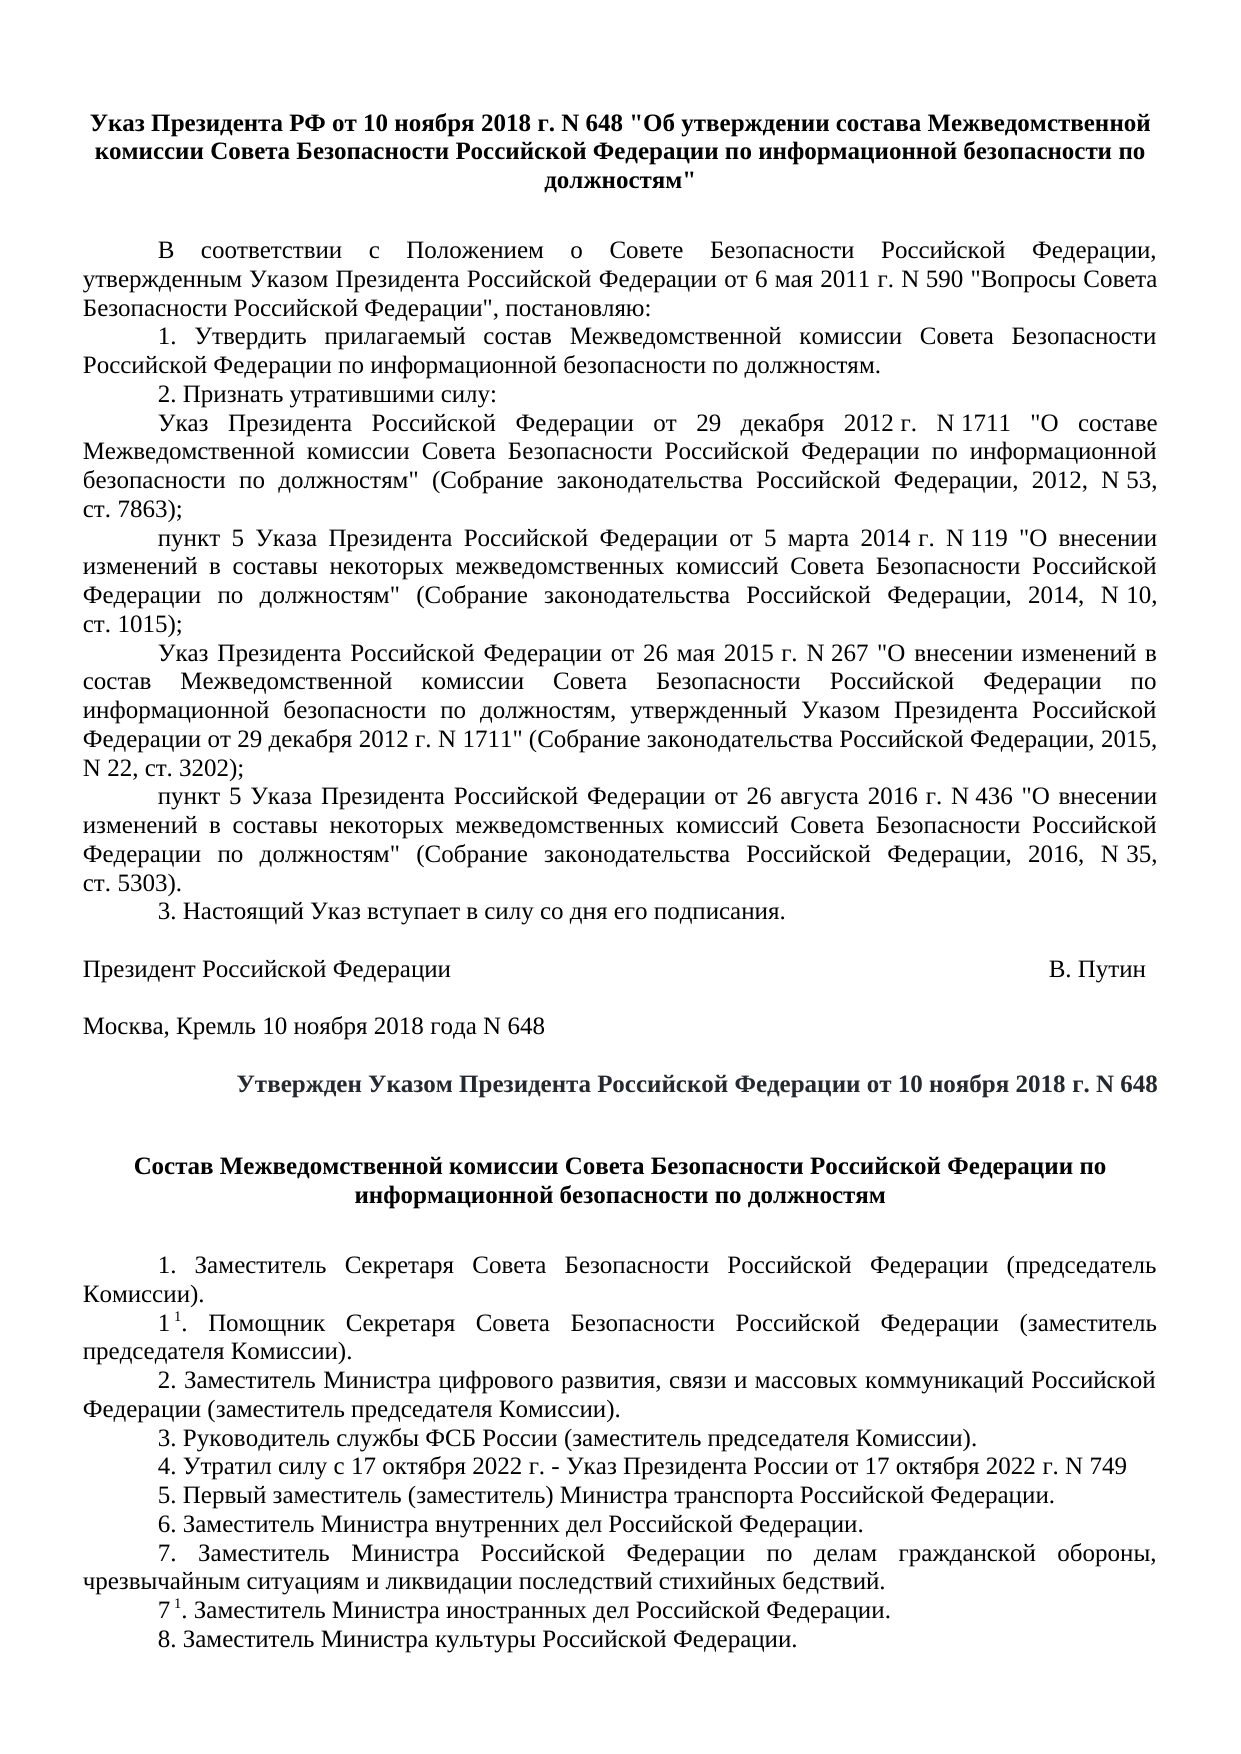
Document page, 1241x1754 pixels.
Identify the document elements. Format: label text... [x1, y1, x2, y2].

text В соответствии с Положением о Совете Безопасности Российской Федерации, утвержденным Указом Президента Российской Федерации от 6 мая 2011 г. N 590 "Вопросы Совета Безопасности Российской Федерации", постановляю: [83, 235, 1157, 321]
text пункт 5 Указа Президента Российской Федерации от 5 марта 2014 г. N 119 "О внесении изменений в составы некоторых межведомственных комиссий Совета Безопасности Российской Федерации по должностям" (Собрание законодательства Российской Федерации, 2014, N 10, ст. 1015); [83, 523, 1157, 638]
text 2. Признать утратившими силу: [83, 379, 1157, 408]
text Указ Президента Российской Федерации от 26 мая 2015 г. N 267 "О внесении изменений в состав Межведомственной комиссии Совета Безопасности Российской Федерации по информационной безопасности по должностям, утвержденный Указом Президента Российской Федерации от 29 декабря 2012 г. N 1711" (Собрание законодательства Российской Федерации, 2015, N 22, ст. 3202); [83, 638, 1157, 781]
text 7 1. Заместитель Министра иностранных дел Российской Федерации. [83, 1595, 1157, 1624]
text 7. Заместитель Министра Российской Федерации по делам гражданской обороны, чрезвычайным ситуациям и ликвидации последствий стихийных бедствий. [83, 1538, 1157, 1595]
text 3. Руководитель службы ФСБ России (заместитель председателя Комиссии). [83, 1423, 1157, 1451]
text 1 1. Помощник Секретаря Совета Безопасности Российской Федерации (заместитель председателя Комиссии). [83, 1308, 1157, 1365]
text 1. Заместитель Секретаря Совета Безопасности Российской Федерации (председатель Комиссии). [83, 1250, 1157, 1308]
text Утвержден Указом Президента Российской Федерации от 10 ноября 2018 г. N 648 [83, 1069, 1157, 1098]
table_header В. Путин [791, 954, 1146, 983]
subtitle Указ Президента РФ от 10 ноября 2018 г. N 648 "Об утверждении состава Межведомственной комиссии Совета Безопасности Российской Федерации по информационной безопасности по должностям" [83, 108, 1157, 194]
subtitle Состав Межведомственной комиссии Совета Безопасности Российской Федерации по информационной безопасности по должностям [83, 1151, 1157, 1209]
table_header Президент Российской Федерации [83, 954, 791, 983]
text 2. Заместитель Министра цифрового развития, связи и массовых коммуникаций Российской Федерации (заместитель председателя Комиссии). [83, 1365, 1157, 1423]
text 3. Настоящий Указ вступает в силу со дня его подписания. [83, 896, 1157, 925]
text Москва, Кремль 10 ноября 2018 года N 648 [83, 1011, 1157, 1040]
text Указ Президента Российской Федерации от 29 декабря 2012 г. N 1711 "О составе Межведомственной комиссии Совета Безопасности Российской Федерации по информационной безопасности по должностям" (Собрание законодательства Российской Федерации, 2012, N 53, ст. 7863); [83, 408, 1157, 523]
text 1. Утвердить прилагаемый состав Межведомственной комиссии Совета Безопасности Российской Федерации по информационной безопасности по должностям. [83, 321, 1157, 379]
text 5. Первый заместитель (заместитель) Министра транспорта Российской Федерации. [83, 1480, 1157, 1509]
text 8. Заместитель Министра культуры Российской Федерации. [83, 1624, 1157, 1653]
text пункт 5 Указа Президента Российской Федерации от 26 августа 2016 г. N 436 "О внесении изменений в составы некоторых межведомственных комиссий Совета Безопасности Российской Федерации по должностям" (Собрание законодательства Российской Федерации, 2016, N 35, ст. 5303). [83, 781, 1157, 896]
text 6. Заместитель Министра внутренних дел Российской Федерации. [83, 1509, 1157, 1538]
text 4. Утратил силу с 17 октября 2022 г. - Указ Президента России от 17 октября 2022 г. N 749 [83, 1451, 1157, 1480]
